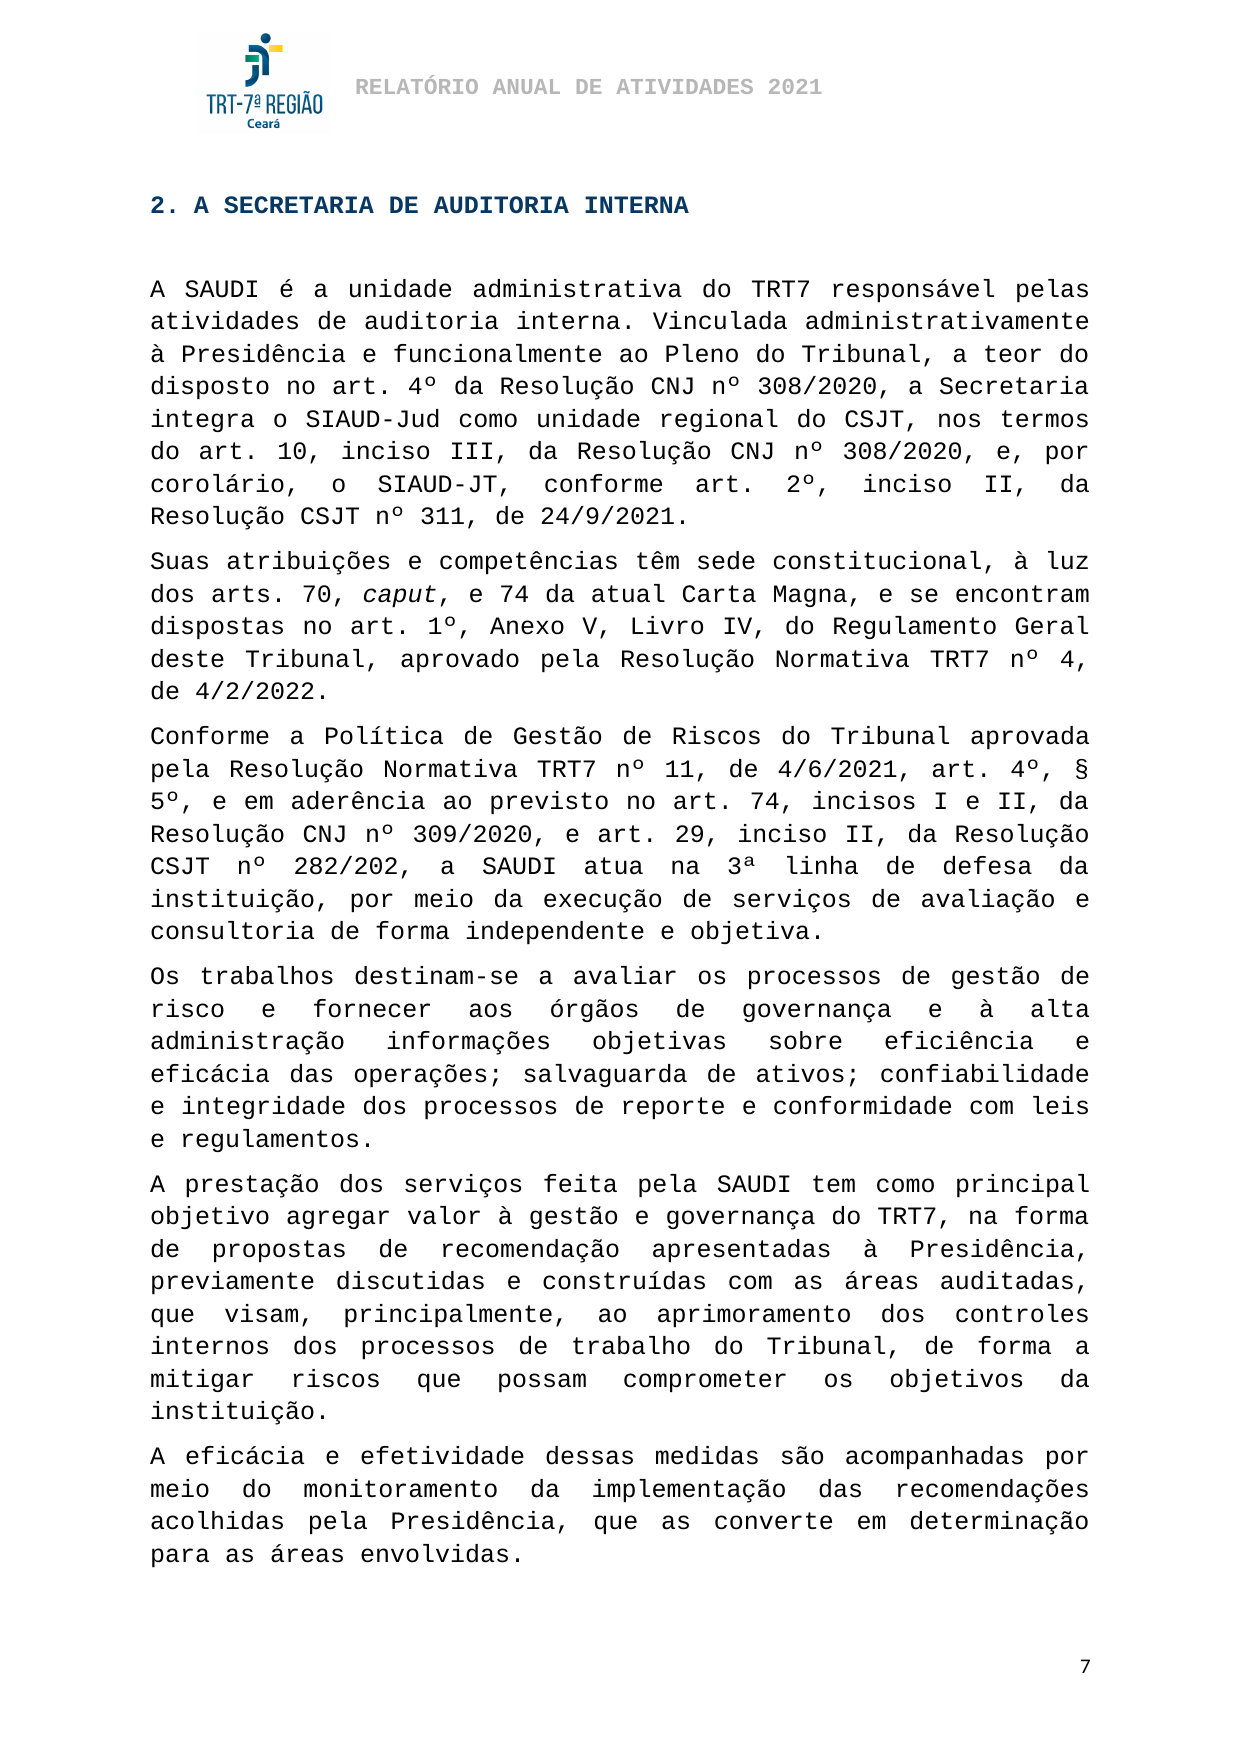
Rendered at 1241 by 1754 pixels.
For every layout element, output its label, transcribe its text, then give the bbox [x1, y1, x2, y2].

text Conforme a Política de Gestão de Riscos do Tribunal aprovada pela Resolução Normativa TRT7 nº 11, de 4/6/2021, art. 4º, § 5º, e em aderência ao previsto no art. 74, incisos I e II, da Resolução CNJ nº 309/2020, e art. 29, inciso II, da Resolução CSJT nº 282/202, a SAUDI atua na 3ª linha de defesa da instituição, por meio da execução de serviços de avaliação e consultoria de forma independente e objetiva. [150, 724, 1090, 947]
subtitle A SECRETARIA DE AUDITORIA INTERNA [150, 193, 1090, 221]
text A eficácia e efetividade dessas medidas são acompanhadas por meio do monitoramento da implementação das recomendações acolhidas pela Presidência, que as converte em determinação para as áreas envolvidas. [150, 1444, 1090, 1570]
text Os trabalhos destinam-se a avaliar os processos de gestão de risco e fornecer aos órgãos de governança e à alta administração informações objetivas sobre eficiência e eficácia das operações; salvaguarda de ativos; confiabilidade e integridade dos processos de reporte e conformidade com leis e regulamentos. [150, 964, 1090, 1155]
text Suas atribuições e competências têm sede constitucional, à luz dos arts. 70, caput, e 74 da atual Carta Magna, e se encontram dispostas no art. 1º, Anexo V, Livro IV, do Regulamento Geral deste Tribunal, aprovado pela Resolução Normativa TRT7 nº 4, de 4/2/2022. [150, 549, 1090, 707]
picture [195, 31, 330, 134]
text A prestação dos serviços feita pela SAUDI tem como principal objetivo agregar valor à gestão e governança do TRT7, na forma de propostas de recomendação apresentadas à Presidência, previamente discutidas e construídas com as áreas auditadas, que visam, principalmente, ao aprimoramento dos controles internos dos processos de trabalho do Tribunal, de forma a mitigar riscos que possam comprometer os objetivos da instituição. [150, 1171, 1090, 1427]
text A SAUDI é a unidade administrativa do TRT7 responsável pelas atividades de auditoria interna. Vinculada administrativamente à Presidência e funcionalmente ao Pleno do Tribunal, a teor do disposto no art. 4º da Resolução CNJ nº 308/2020, a Secretaria integra o SIAUD-Jud como unidade regional do CSJT, nos termos do art. 10, inciso III, da Resolução CNJ nº 308/2020, e, por corolário, o SIAUD-JT, conforme art. 2º, inciso II, da Resolução CSJT nº 311, de 24/9/2021. [150, 276, 1090, 532]
